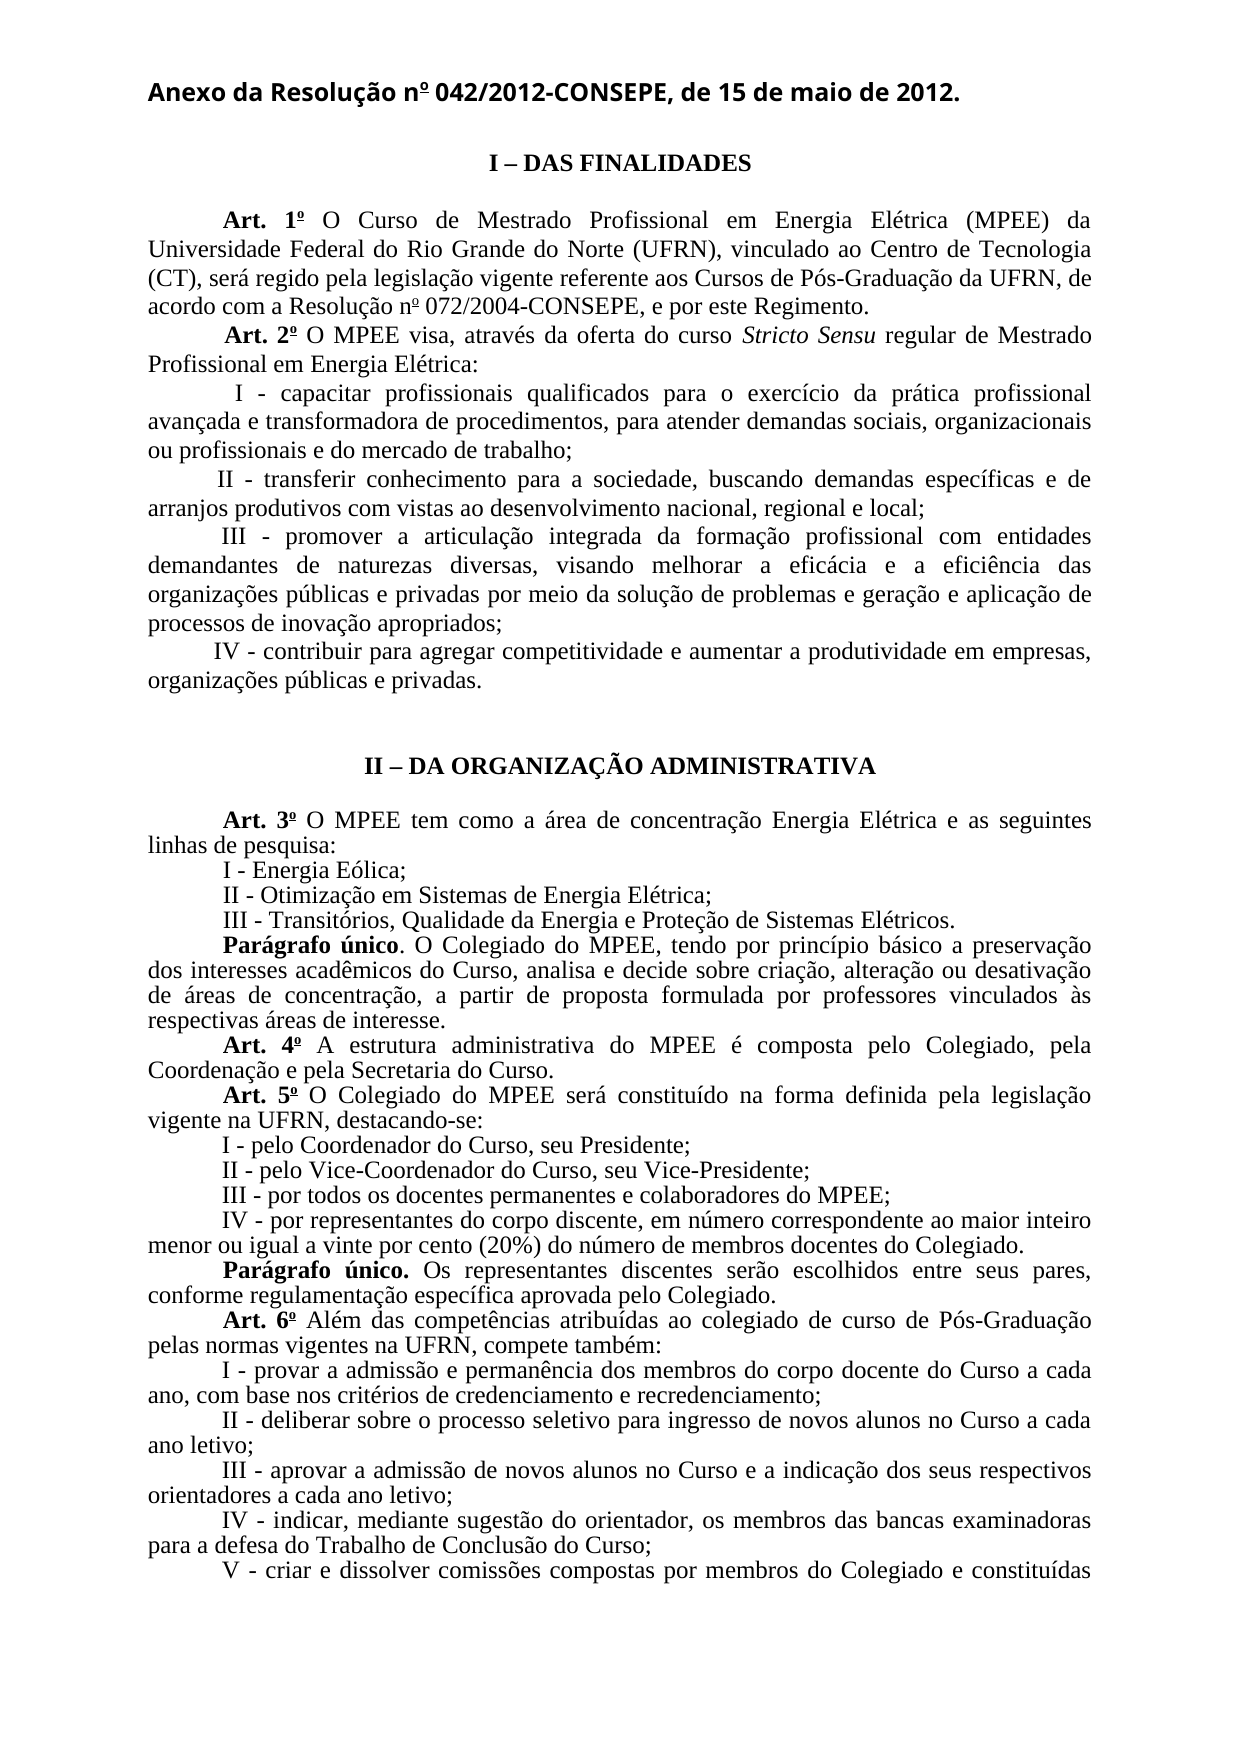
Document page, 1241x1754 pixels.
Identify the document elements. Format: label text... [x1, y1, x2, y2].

text III - promover a articulação integrada da formação profissional com entidades demandantes de naturezas diversas, visando melhorar a eficácia e a eficiência das organizações públicas e privadas por meio da solução de problemas e geração e aplicação de processos de inovação apropriados; [148, 521, 1092, 636]
text Art. 6o Além das competências atribuídas ao colegiado de curso de Pós-Graduação pelas normas vigentes na UFRN, compete também: [148, 1309, 1092, 1359]
text I - Energia Eólica; [148, 859, 1092, 884]
text Parágrafo único. Os representantes discentes serão escolhidos entre seus pares, conforme regulamentação específica aprovada pelo Colegiado. [148, 1259, 1092, 1309]
text Parágrafo único. O Colegiado do MPEE, tendo por princípio básico a preservação dos interesses acadêmicos do Curso, analisa e decide sobre criação, alteração ou desativação de áreas de concentração, a partir de proposta formulada por professores vinculados às respectivas áreas de interesse. [148, 934, 1092, 1034]
text I - capacitar profissionais qualificados para o exercício da prática profissional avançada e transformadora de procedimentos, para atender demandas sociais, organizacionais ou profissionais e do mercado de trabalho; [148, 378, 1092, 464]
subtitle II – Da Organização Administrativa [148, 751, 1092, 780]
text IV - indicar, mediante sugestão do orientador, os membros das bancas examinadoras para a defesa do Trabalho de Conclusão do Curso; [148, 1509, 1092, 1559]
text IV - por representantes do corpo discente, em número correspondente ao maior inteiro menor ou igual a vinte por cento (20%) do número de membros docentes do Colegiado. [148, 1209, 1092, 1259]
text Art. 1o O Curso de Mestrado Profissional em Energia Elétrica (MPEE) da Universidade Federal do Rio Grande do Norte (UFRN), vinculado ao Centro de Tecnologia (CT), será regido pela legislação vigente referente aos Cursos de Pós-Graduação da UFRN, de acordo com a Resolução no 072/2004-CONSEPE, e por este Regimento. [148, 205, 1092, 320]
text III - Transitórios, Qualidade da Energia e Proteção de Sistemas Elétricos. [148, 909, 1092, 934]
text II - pelo Vice-Coordenador do Curso, seu Vice-Presidente; [222, 1159, 1092, 1184]
text Art. 3o O MPEE tem como a área de concentração Energia Elétrica e as seguintes linhas de pesquisa: [148, 809, 1092, 859]
text I - provar a admissão e permanência dos membros do corpo docente do Curso a cada ano, com base nos critérios de credenciamento e recredenciamento; [148, 1359, 1092, 1409]
text I - pelo Coordenador do Curso, seu Presidente; [222, 1134, 1092, 1159]
text IV - contribuir para agregar competitividade e aumentar a produtividade em empresas, organizações públicas e privadas. [148, 636, 1092, 694]
text III - por todos os docentes permanentes e colaboradores do MPEE; [222, 1184, 1092, 1209]
text Art. 4o A estrutura administrativa do MPEE é composta pelo Colegiado, pela Coordenação e pela Secretaria do Curso. [148, 1034, 1092, 1084]
text II - transferir conhecimento para a sociedade, buscando demandas específicas e de arranjos produtivos com vistas ao desenvolvimento nacional, regional e local; [148, 464, 1092, 521]
text I – Das Finalidades [148, 148, 1092, 176]
text V - criar e dissolver comissões compostas por membros do Colegiado e constituídas [148, 1559, 1092, 1584]
text II - deliberar sobre o processo seletivo para ingresso de novos alunos no Curso a cada ano letivo; [148, 1409, 1092, 1459]
text II - Otimização em Sistemas de Energia Elétrica; [148, 884, 1092, 909]
text Art. 5o O Colegiado do MPEE será constituído na forma definida pela legislação vigente na UFRN, destacando-se: [148, 1084, 1092, 1134]
text III - aprovar a admissão de novos alunos no Curso e a indicação dos seus respectivos orientadores a cada ano letivo; [148, 1459, 1092, 1509]
text Art. 2o O MPEE visa, através da oferta do curso Stricto Sensu regular de Mestrado Profissional em Energia Elétrica: [148, 320, 1092, 378]
